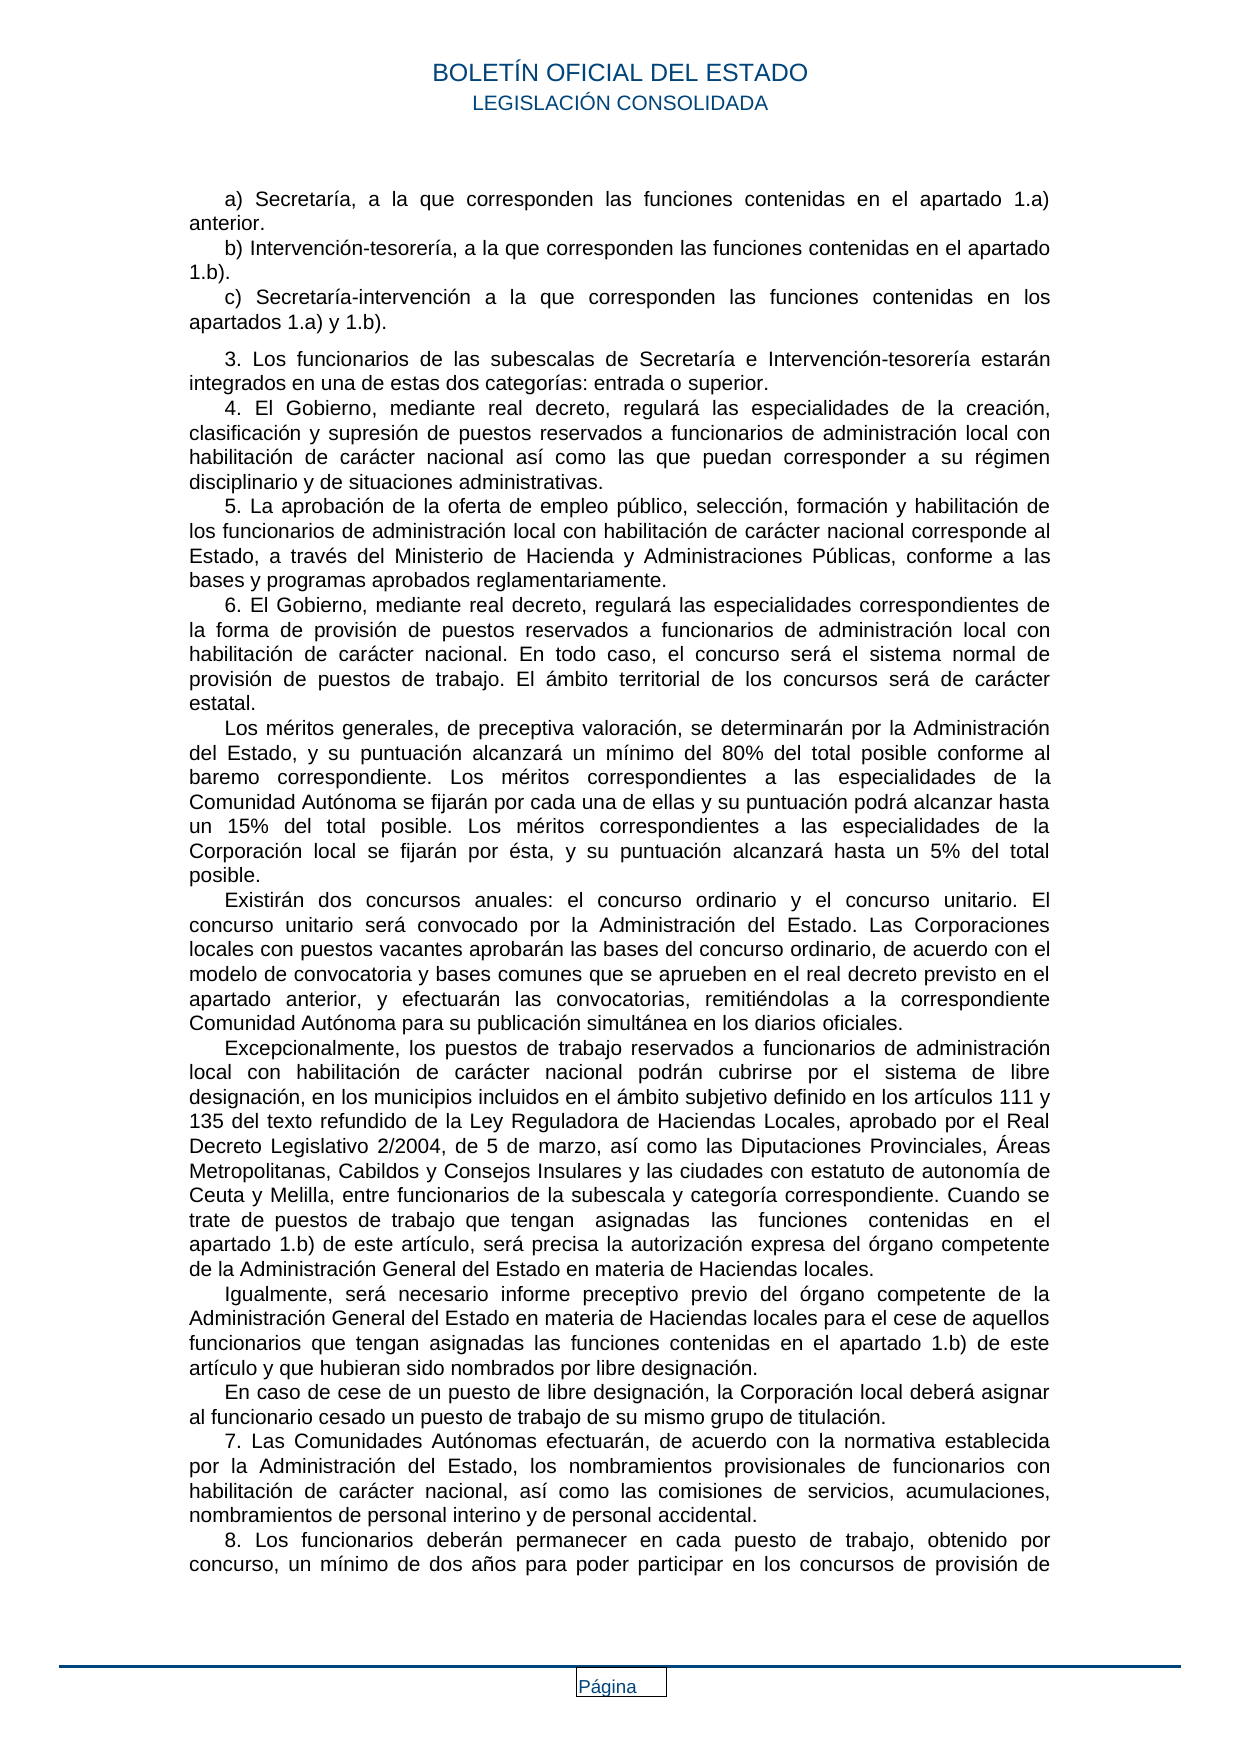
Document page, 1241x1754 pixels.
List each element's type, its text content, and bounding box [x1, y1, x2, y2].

list Las Comunidades Autónomas efectuarán, de acuerdo con la normativa establecida por la Administración del Estado, los nombramientos provisionales de funcionarios con habilitación de carácter nacional, así como las comisiones de servicios, acumulaciones, nombramientos de personal interino y de personal accidental. [189, 1429, 1051, 1527]
text En caso de cese de un puesto de libre designación, la Corporación local deberá asignar al funcionario cesado un puesto de trabajo de su mismo grupo de titulación. [189, 1380, 1051, 1428]
list El Gobierno, mediante real decreto, regulará las especialidades correspondientes de la forma de provisión de puestos reservados a funcionarios de administración local con habilitación de carácter nacional. En todo caso, el concurso será el sistema normal de provisión de puestos de trabajo. El ámbito territorial de los concursos será de carácter estatal. [189, 593, 1052, 715]
list Intervención-tesorería, a la que corresponden las funciones contenidas en el apartado 1.b). [189, 236, 1051, 284]
text Igualmente, será necesario informe preceptivo previo del órgano competente de la Administración General del Estado en materia de Haciendas locales para el cese de aquellos funcionarios que tengan asignadas las funciones contenidas en el apartado 1.b) de este artículo y que hubieran sido nombrados por libre designación. [189, 1282, 1051, 1379]
list Los funcionarios deberán permanecer en cada puesto de trabajo, obtenido por concurso, un mínimo de dos años para poder participar en los concursos de provisión de [189, 1528, 1051, 1576]
list Secretaría-intervención a la que corresponden las funciones contenidas en los apartados 1.a) y 1.b). [189, 285, 1051, 333]
text Los méritos generales, de preceptiva valoración, se determinarán por la Administración del Estado, y su puntuación alcanzará un mínimo del 80% del total posible conforme al baremo correspondiente. Los méritos correspondientes a las especialidades de la Comunidad Autónoma se fijarán por cada una de ellas y su puntuación podrá alcanzar hasta un 15% del total posible. Los méritos correspondientes a las especialidades de la Corporación local se fijarán por ésta, y su puntuación alcanzará hasta un 5% del total posible. [189, 716, 1051, 887]
list El Gobierno, mediante real decreto, regulará las especialidades de la creación, clasificación y supresión de puestos reservados a funcionarios de administración local con habilitación de carácter nacional así como las que puedan corresponder a su régimen disciplinario y de situaciones administrativas. [189, 396, 1051, 494]
list Los funcionarios de las subescalas de Secretaría e Intervención-tesorería estarán integrados en una de estas dos categorías: entrada o superior. [189, 347, 1051, 395]
text Excepcionalmente, los puestos de trabajo reservados a funcionarios de administración local con habilitación de carácter nacional podrán cubrirse por el sistema de libre designación, en los municipios incluidos en el ámbito subjetivo definido en los artículos 111 y 135 del texto refundido de la Ley Reguladora de Haciendas Locales, aprobado por el Real Decreto Legislativo 2/2004, de 5 de marzo, así como las Diputaciones Provinciales, Áreas Metropolitanas, Cabildos y Consejos Insulares y las ciudades con estatuto de autonomía de Ceuta y Melilla, entre funcionarios de la subescala y categoría correspondiente. Cuando se trate de puestos de trabajo que tengan asignadas las funciones contenidas en el apartado 1.b) de este artículo, será precisa la autorización expresa del órgano competente de la Administración General del Estado en materia de Haciendas locales. [189, 1036, 1051, 1281]
text Existirán dos concursos anuales: el concurso ordinario y el concurso unitario. El concurso unitario será convocado por la Administración del Estado. Las Corporaciones locales con puestos vacantes aprobarán las bases del concurso ordinario, de acuerdo con el modelo de convocatoria y bases comunes que se aprueben en el real decreto previsto en el apartado anterior, y efectuarán las convocatorias, remitiéndolas a la correspondiente Comunidad Autónoma para su publicación simultánea en los diarios oficiales. [189, 888, 1051, 1035]
list La aprobación de la oferta de empleo público, selección, formación y habilitación de los funcionarios de administración local con habilitación de carácter nacional corresponde al Estado, a través del Ministerio de Hacienda y Administraciones Públicas, conforme a las bases y programas aprobados reglamentariamente. [189, 494, 1051, 592]
list Secretaría, a la que corresponden las funciones contenidas en el apartado 1.a) anterior. [189, 186, 1051, 235]
